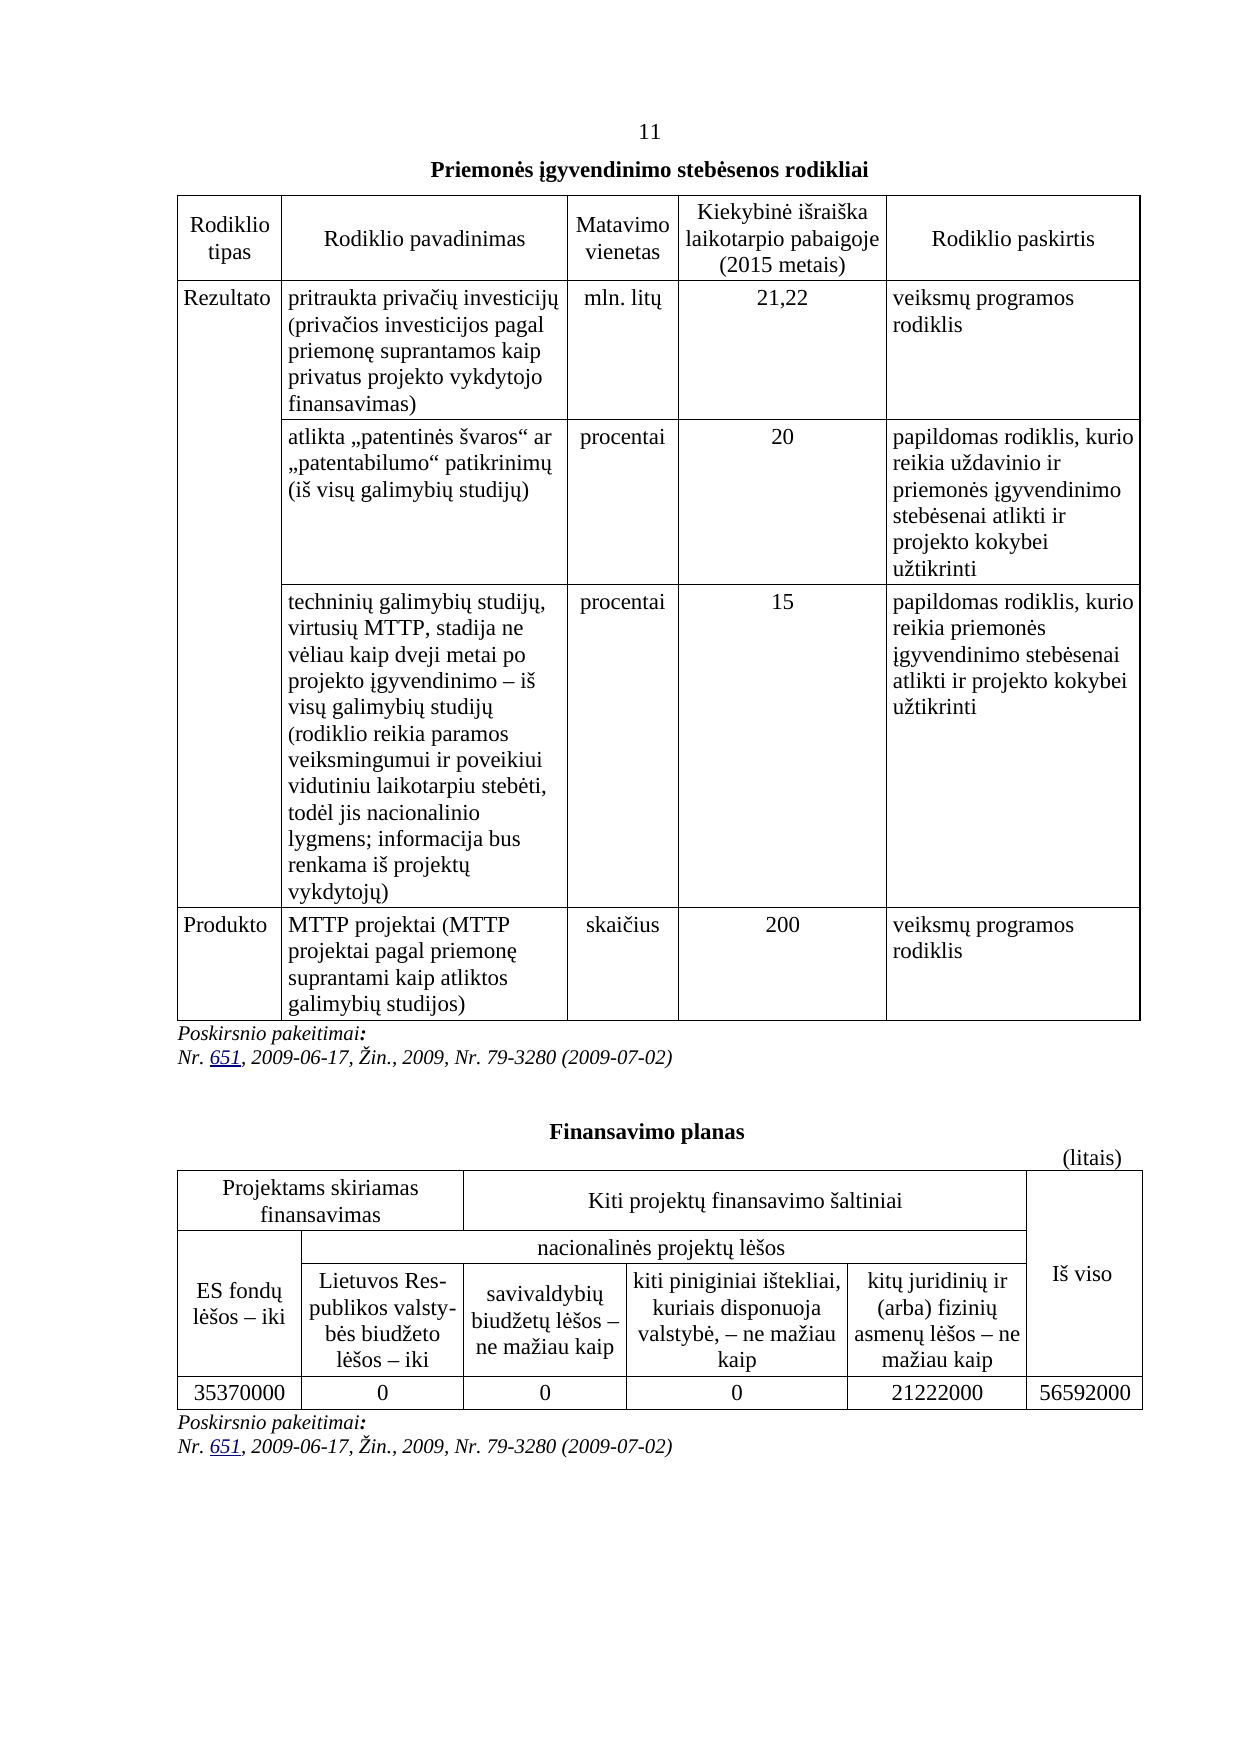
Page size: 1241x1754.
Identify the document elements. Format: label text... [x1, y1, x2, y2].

table_cell 35370000 [178, 1377, 301, 1409]
table_cell kitų juridinių ir (arba) fizinių asmenų lėšos – ne mažiau kaip [848, 1264, 1026, 1376]
text Nr. 651, 2009-06-17, Žin., 2009, Nr. 79-3280 (2009-07-02) [177, 1044, 1122, 1069]
table_cell 20 [679, 420, 886, 584]
table_header Projektams skiriamas finansavimas [178, 1171, 463, 1230]
table_cell procentai [568, 585, 678, 907]
table_header Rodiklio tipas [178, 196, 281, 280]
table_header Iš viso [1027, 1171, 1142, 1376]
table_cell papildomas rodiklis, kurio reikia uždavinio ir priemonės įgyvendinimo stebėsenai atlikti ir projekto kokybei užtikrinti [887, 420, 1139, 584]
table_cell skaičius [568, 908, 678, 1019]
table_cell mln. litų [568, 281, 678, 419]
table_header Kiti projektų finansavimo šaltiniai [464, 1171, 1026, 1230]
table_cell 21,22 [679, 281, 886, 419]
table_cell papildomas rodiklis, kurio reikia priemonės įgyvendinimo stebėsenai atlikti ir projekto kokybei užtikrinti [887, 585, 1139, 907]
text (litais) [177, 1144, 1122, 1170]
text Nr. 651, 2009-06-17, Žin., 2009, Nr. 79-3280 (2009-07-02) [177, 1434, 1122, 1458]
table_cell Rezultato [178, 281, 281, 907]
table_cell veiksmų programos rodiklis [887, 908, 1139, 1019]
text Priemonės įgyvendinimo stebėsenos rodikliai [177, 156, 1122, 182]
table_cell procentai [568, 420, 678, 584]
table_cell techninių galimybių studijų, virtusių MTTP, stadija ne vėliau kaip dveji metai po projekto įgyvendinimo – iš visų galimybių studijų (rodiklio reikia paramos veiksmingumui ir poveikiui vidutiniu laikotarpiu stebėti, todėl jis nacionalinio lygmens; informacija bus renkama iš projektų vykdytojų) [282, 585, 567, 907]
table_header Rodiklio pavadinimas [282, 196, 567, 280]
table_cell 56592000 [1027, 1377, 1142, 1409]
table_cell Lietuvos Res­publikos valsty­bės biudžeto lėšos – iki [302, 1264, 463, 1376]
table_cell savivaldybių biudžetų lėšos – ne mažiau kaip [464, 1264, 626, 1376]
table_cell 21222000 [848, 1377, 1026, 1409]
table_header Matavimo vienetas [568, 196, 678, 280]
text Finansavimo planas [177, 1118, 1122, 1144]
table_header Kiekybinė išraiška laikotarpio pabaigoje (2015 metais) [679, 196, 886, 280]
table_header Rodiklio paskirtis [887, 196, 1139, 280]
table_cell kiti piniginiai ištekliai, kuriais disponuoja valstybė, – ne mažiau kaip [627, 1264, 847, 1376]
table_cell Produkto [178, 908, 281, 1019]
table_cell 15 [679, 585, 886, 907]
table_cell veiksmų programos rodiklis [887, 281, 1139, 419]
table_cell atlikta „patentinės švaros“ ar „patentabilumo“ patikrinimų (iš visų galimybių studijų) [282, 420, 567, 584]
table_cell pritraukta privačių investicijų (privačios investicijos pagal priemonę suprantamos kaip privatus projekto vykdytojo finansavimas) [282, 281, 567, 419]
table_cell 0 [302, 1377, 463, 1409]
subtitle Poskirsnio pakeitimai: [177, 1410, 1122, 1434]
table_cell 0 [464, 1377, 626, 1409]
subtitle Poskirsnio pakeitimai: [177, 1021, 1122, 1044]
table_cell ES fondų lėšos – iki [178, 1231, 301, 1376]
table_cell 0 [627, 1377, 847, 1409]
table_cell MTTP projektai (MTTP projektai pagal priemonę suprantami kaip atliktos galimybių studijos) [282, 908, 567, 1019]
table_cell 200 [679, 908, 886, 1019]
table_cell nacionalinės projektų lėšos [302, 1231, 1026, 1263]
